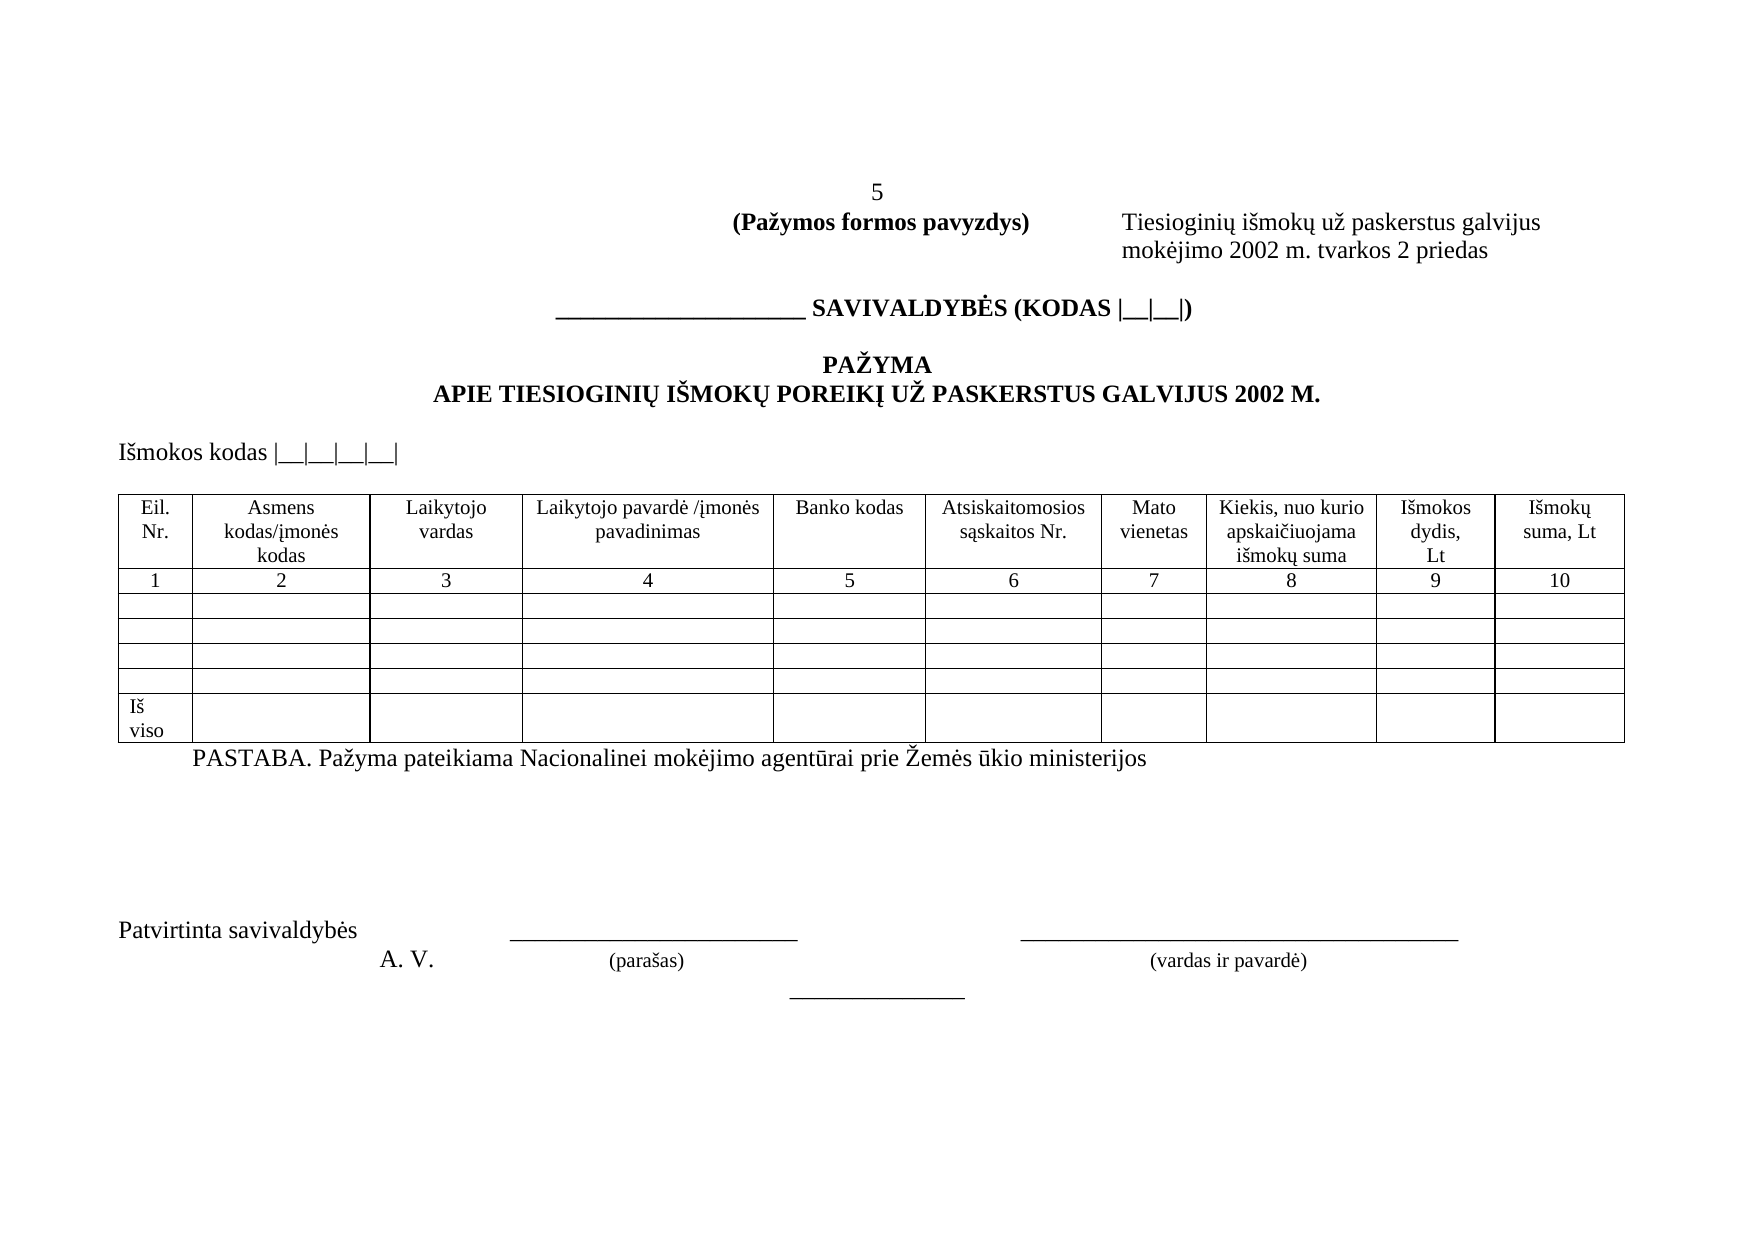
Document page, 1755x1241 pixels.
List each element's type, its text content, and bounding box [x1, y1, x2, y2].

table_cell [774, 694, 925, 742]
table_cell [523, 669, 773, 693]
table_header Mato vienetas [1102, 495, 1206, 567]
table_cell [119, 644, 192, 668]
table_header Išmokų suma, Lt [1496, 495, 1624, 567]
table_header Asmens kodas/įmonės kodas [193, 495, 369, 567]
table_cell 9 [1377, 569, 1494, 592]
table_cell 7 [1102, 569, 1206, 592]
text ____________________ savivaldybės (kodas |__|__|) [118, 293, 1636, 322]
table_header Laikytojo vardas [371, 495, 522, 567]
table_cell [774, 669, 925, 693]
table_cell [1377, 644, 1494, 668]
text mokėjimo 2002 m. tvarkos 2 priedas [118, 235, 1636, 264]
table_cell [371, 594, 522, 618]
table_cell 10 [1496, 569, 1624, 592]
table_cell 4 [523, 569, 773, 592]
table_cell [523, 694, 773, 742]
table_cell [371, 644, 522, 668]
table_cell [1102, 669, 1206, 693]
table_cell [774, 594, 925, 618]
text PASTABA. Pažyma pateikiama Nacionalinei mokėjimo agentūrai prie Žemės ūkio ministerijos [118, 743, 1636, 772]
table_cell [926, 694, 1101, 742]
text A. V. (parašas) (vardas ir pavardė) [118, 944, 1636, 973]
table_cell [926, 669, 1101, 693]
table_header Eil. Nr. [119, 495, 192, 567]
table_cell [1102, 619, 1206, 643]
table_cell [523, 594, 773, 618]
table_cell 3 [371, 569, 522, 592]
table_cell [1102, 694, 1206, 742]
text APIE TIESIOGINIŲ IŠMOKŲ POREIKĮ UŽ PASKERSTUS GALVIJUS 2002 M. [118, 379, 1636, 408]
table_cell 6 [926, 569, 1101, 592]
table_cell [1496, 694, 1624, 742]
table_header Išmokos dydis, Lt [1377, 495, 1494, 567]
text (Pažymos formos pavyzdys) Tiesioginių išmokų už paskerstus galvijus [118, 207, 1636, 235]
table_cell [193, 619, 369, 643]
table_cell [193, 644, 369, 668]
table_cell [119, 619, 192, 643]
text ______________ [118, 973, 1636, 1002]
table_cell [926, 619, 1101, 643]
table_cell [1377, 594, 1494, 618]
table_header Kiekis, nuo kurio apskaičiuojama išmokų suma [1207, 495, 1376, 567]
table_cell 5 [774, 569, 925, 592]
table_cell [523, 644, 773, 668]
table_cell [1207, 644, 1376, 668]
table_cell [193, 694, 369, 742]
table_cell [1496, 619, 1624, 643]
table_cell Iš viso [119, 694, 192, 742]
text Išmokos kodas |__|__|__|__| [118, 437, 1636, 465]
table_cell [193, 594, 369, 618]
table_cell 8 [1207, 569, 1376, 592]
table_cell [1377, 619, 1494, 643]
table_cell [1207, 669, 1376, 693]
table_cell [523, 619, 773, 643]
table_header Atsiskaitomosios sąskaitos Nr. [926, 495, 1101, 567]
table_cell [1496, 594, 1624, 618]
table_cell [371, 694, 522, 742]
table_cell [371, 619, 522, 643]
text Patvirtinta savivaldybės _______________________ ___________________________________ [118, 916, 1636, 944]
table_cell [774, 619, 925, 643]
table_cell [1102, 594, 1206, 618]
table_cell [1207, 594, 1376, 618]
table_cell [1207, 619, 1376, 643]
table_header Banko kodas [774, 495, 925, 567]
table_cell [371, 669, 522, 693]
table_cell 1 [119, 569, 192, 592]
table_cell 2 [193, 569, 369, 592]
table_cell [1496, 669, 1624, 693]
table_cell [1496, 644, 1624, 668]
table_cell [1207, 694, 1376, 742]
table_cell [926, 594, 1101, 618]
table_cell [119, 669, 192, 693]
text PAŽYMA [118, 350, 1636, 379]
table_cell [1377, 694, 1494, 742]
table_cell [1102, 644, 1206, 668]
table_cell [774, 644, 925, 668]
table_cell [1377, 669, 1494, 693]
table_cell [193, 669, 369, 693]
table_header Laikytojo pavardė /įmonės pavadinimas [523, 495, 773, 567]
table_cell [926, 644, 1101, 668]
table_cell [119, 594, 192, 618]
